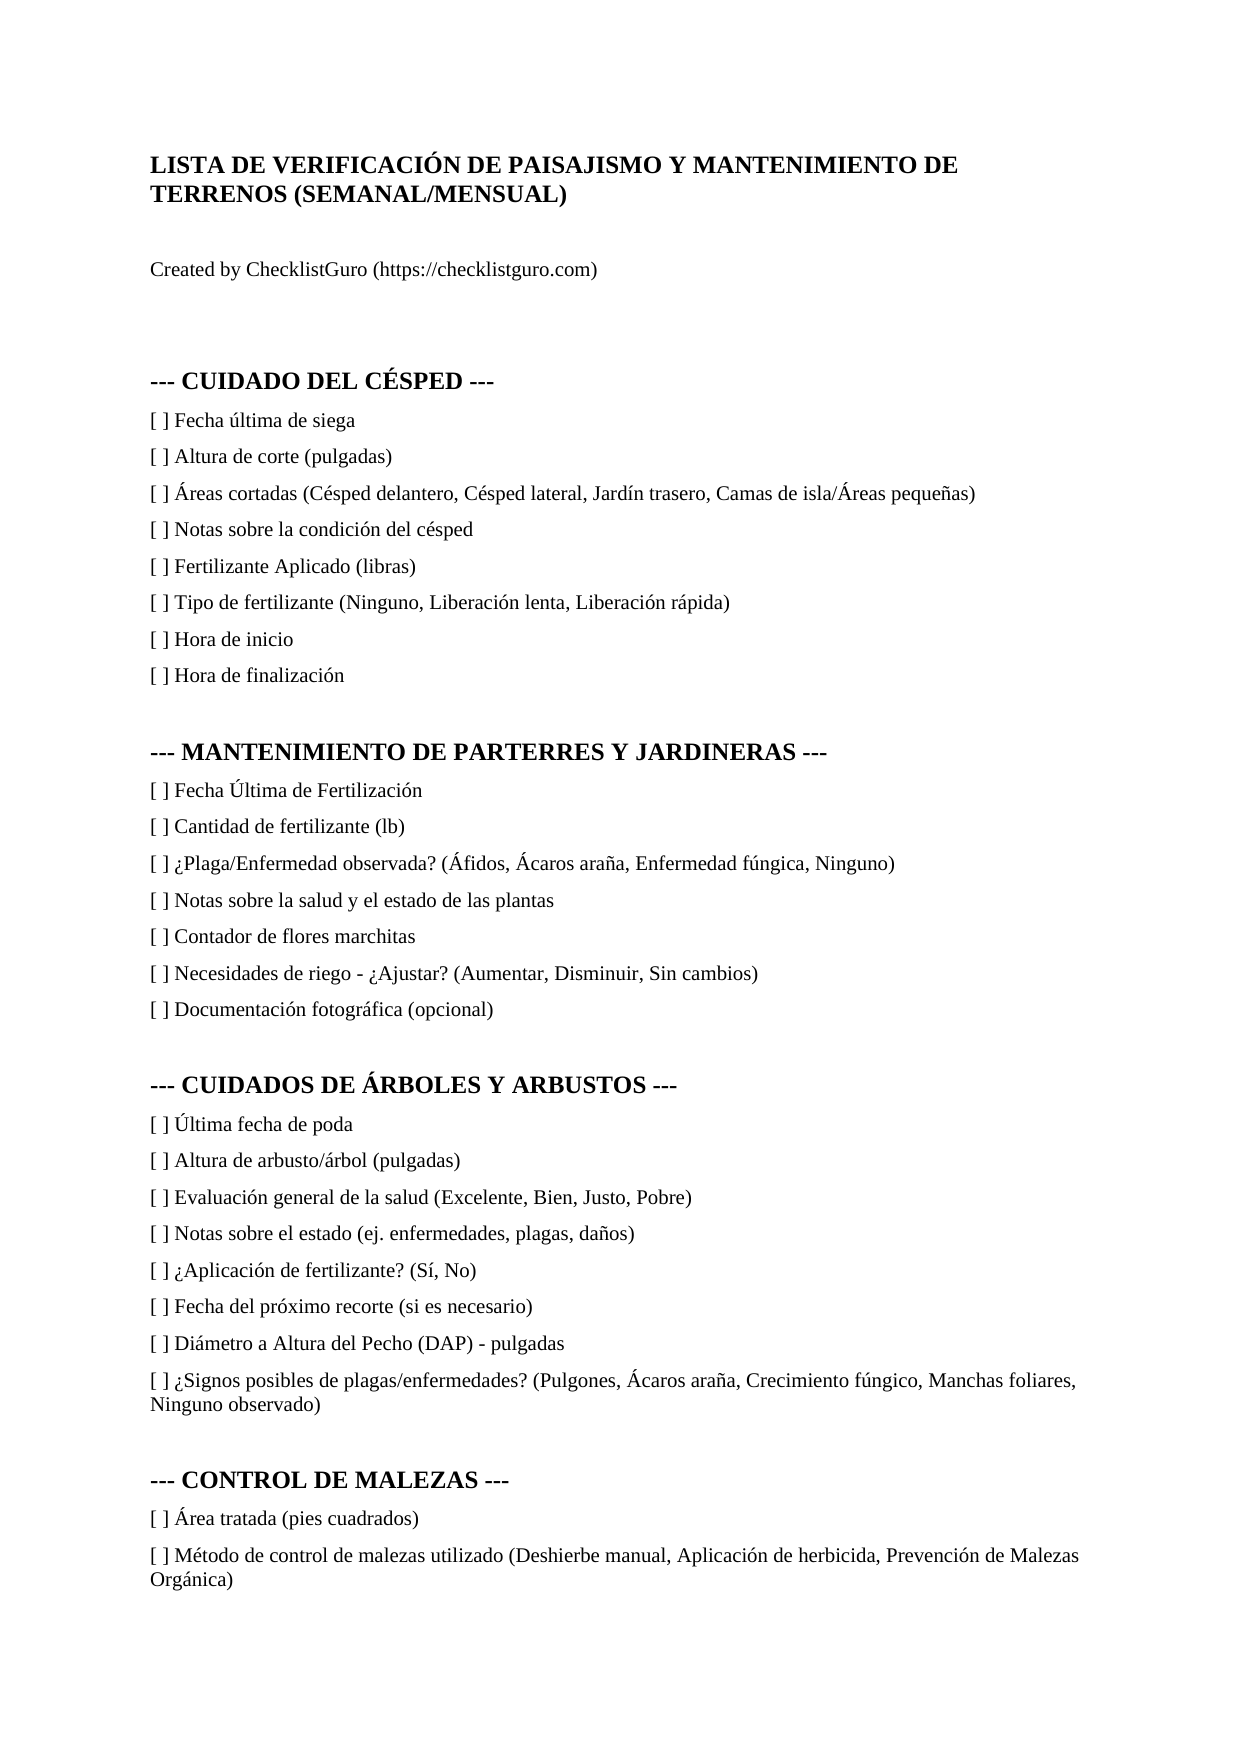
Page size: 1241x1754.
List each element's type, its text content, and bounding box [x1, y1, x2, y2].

text [ ] Área tratada (pies cuadrados) [150, 1506, 1090, 1530]
text [ ] Fecha Última de Fertilización [150, 778, 1090, 802]
text [ ] ¿Aplicación de fertilizante? (Sí, No) [150, 1258, 1090, 1282]
text [ ] Tipo de fertilizante (Ninguno, Liberación lenta, Liberación rápida) [150, 590, 1090, 614]
text [ ] Notas sobre la condición del césped [150, 517, 1090, 541]
text [ ] Fecha última de siega [150, 407, 1090, 432]
text [ ] Documentación fotográfica (opcional) [150, 997, 1090, 1021]
text [ ] Método de control de malezas utilizado (Deshierbe manual, Aplicación de herbicida, Prevención de Malezas Orgánica) [150, 1542, 1090, 1591]
text [ ] Última fecha de poda [150, 1112, 1090, 1136]
text [ ] Hora de finalización [150, 663, 1090, 687]
text [ ] Altura de corte (pulgadas) [150, 444, 1090, 468]
text [ ] Cantidad de fertilizante (lb) [150, 814, 1090, 838]
text [ ] Evaluación general de la salud (Excelente, Bien, Justo, Pobre) [150, 1185, 1090, 1209]
text Created by ChecklistGuro (https://checklistguro.com) [150, 257, 1090, 281]
text LISTA DE VERIFICACIÓN DE PAISAJISMO Y MANTENIMIENTO DE TERRENOS (SEMANAL/MENSUAL) [150, 150, 1090, 207]
text [ ] ¿Signos posibles de plagas/enfermedades? (Pulgones, Ácaros araña, Crecimiento fúngico, Manchas foliares, Ninguno observado) [150, 1367, 1090, 1416]
text --- CUIDADOS DE ÁRBOLES Y ARBUSTOS --- [150, 1070, 1090, 1099]
text [ ] Fecha del próximo recorte (si es necesario) [150, 1294, 1090, 1318]
text [ ] Notas sobre el estado (ej. enfermedades, plagas, daños) [150, 1221, 1090, 1245]
text [ ] Necesidades de riego - ¿Ajustar? (Aumentar, Disminuir, Sin cambios) [150, 961, 1090, 985]
text [ ] Altura de arbusto/árbol (pulgadas) [150, 1148, 1090, 1172]
text [ ] Hora de inicio [150, 627, 1090, 651]
text [ ] Contador de flores marchitas [150, 924, 1090, 948]
text [ ] ¿Plaga/Enfermedad observada? (Áfidos, Ácaros araña, Enfermedad fúngica, Ninguno) [150, 851, 1090, 875]
text [ ] Notas sobre la salud y el estado de las plantas [150, 887, 1090, 912]
text [ ] Fertilizante Aplicado (libras) [150, 554, 1090, 578]
text --- CONTROL DE MALEZAS --- [150, 1465, 1090, 1493]
text --- CUIDADO DEL CÉSPED --- [150, 366, 1090, 395]
text [ ] Áreas cortadas (Césped delantero, Césped lateral, Jardín trasero, Camas de isla/Áreas pequeñas) [150, 481, 1090, 505]
text [ ] Diámetro a Altura del Pecho (DAP) - pulgadas [150, 1331, 1090, 1355]
text --- MANTENIMIENTO DE PARTERRES Y JARDINERAS --- [150, 737, 1090, 765]
